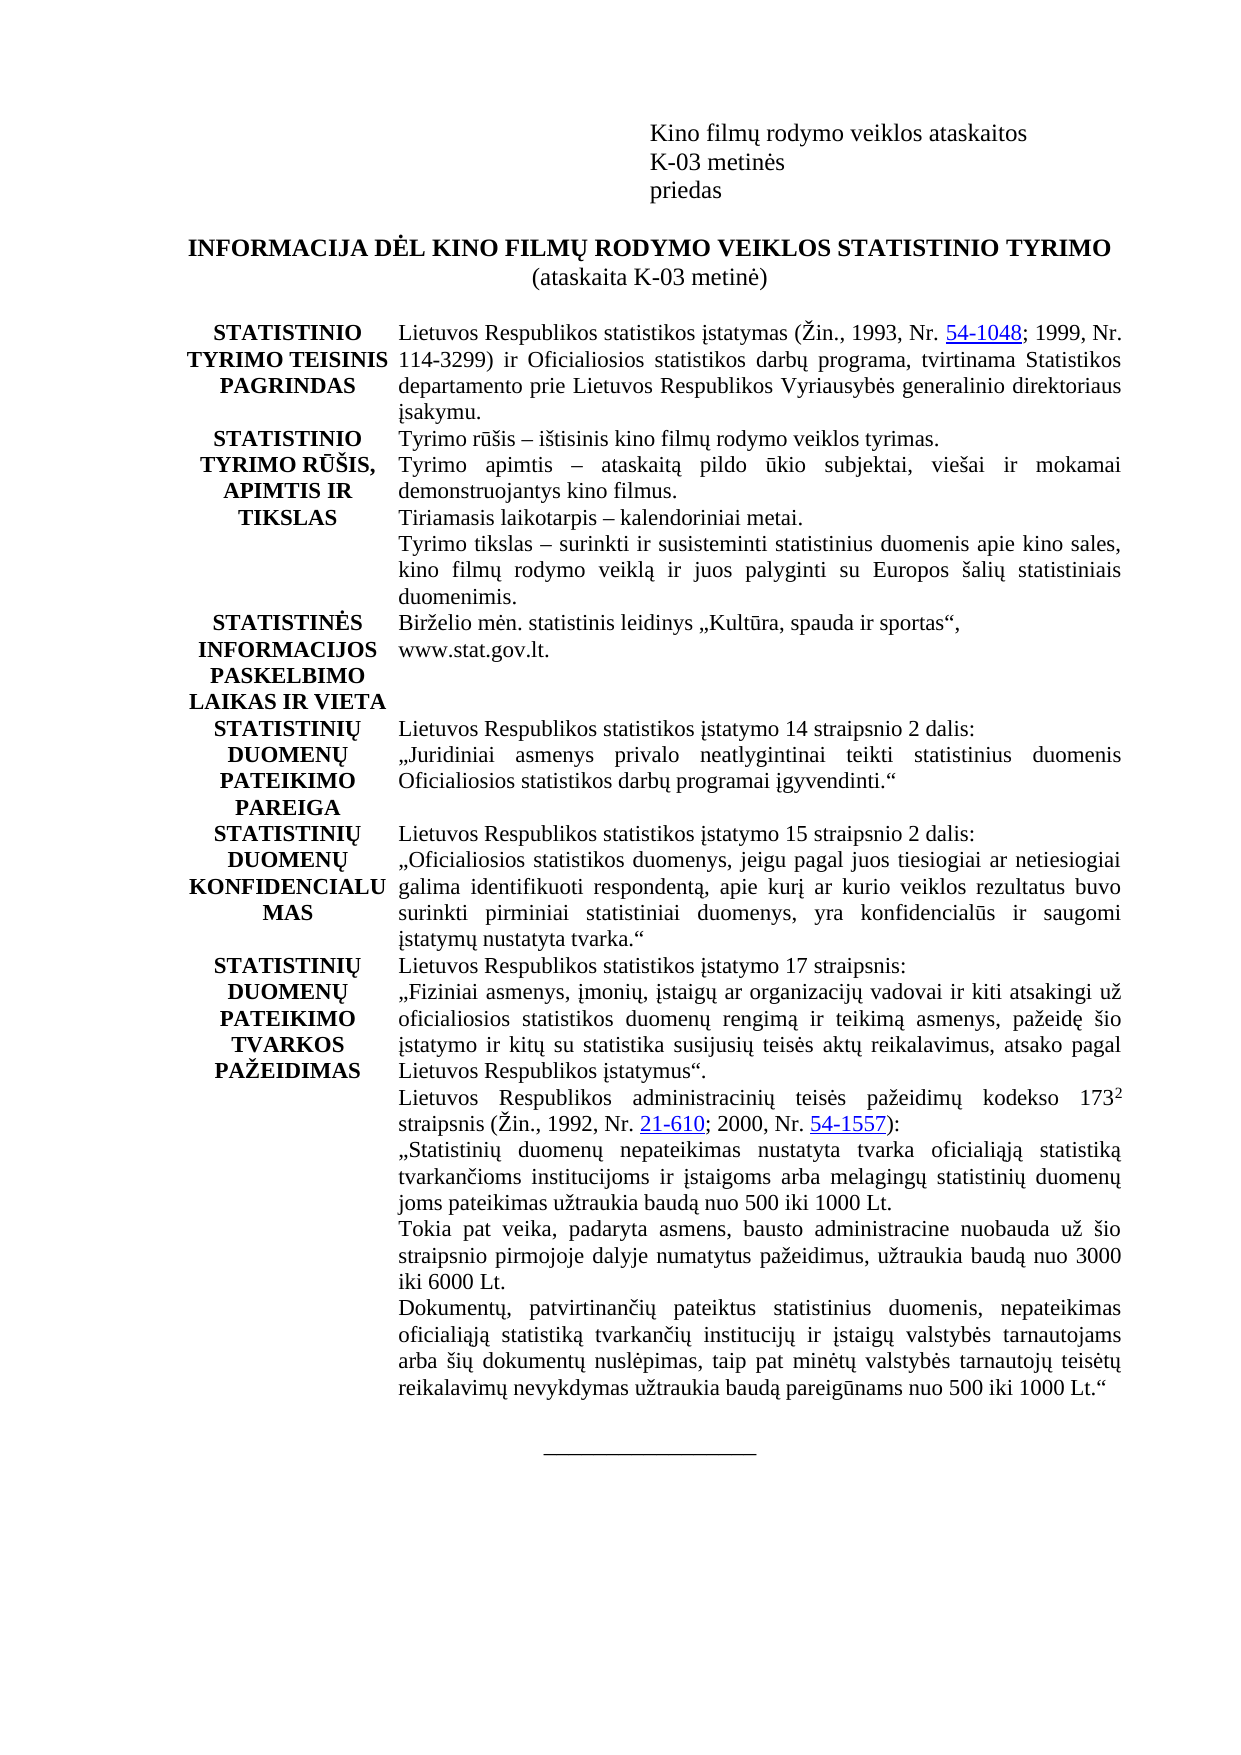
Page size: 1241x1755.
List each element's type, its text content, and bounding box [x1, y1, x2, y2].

table_cell STATISTINIŲ DUOMENŲ KONFIDENCIALUMAS [181, 820, 394, 952]
table_cell STATISTINIŲ DUOMENŲ PATEIKIMO TVARKOS PAŽEIDIMAS [181, 952, 394, 1400]
table_header STATISTINIO TYRIMO TEISINIS PAGRINDAS [181, 319, 394, 425]
table_cell STATISTINIO TYRIMO RŪŠIS, APIMTIS IR TIKSLAS [181, 425, 394, 609]
text Kino filmų rodymo veiklos ataskaitos K-03 metinės [649, 118, 1122, 176]
text priedas [649, 176, 1122, 204]
text (ataskaita K-03 metinė) [177, 262, 1122, 291]
table_cell Lietuvos Respublikos statistikos įstatymo 14 straipsnio 2 dalis: „Juridiniai asmenys privalo neatlygintinai teikti statistinius duomenis Oficialiosios statistikos darbų programai įgyvendinti.“ [394, 715, 1126, 820]
text _________________ [177, 1429, 1122, 1457]
table_cell Birželio mėn. statistinis leidinys „Kultūra, spauda ir sportas“, www.stat.gov.lt. [394, 609, 1126, 715]
text INFORMACIJA DĖL KINO FILMŲ RODYMO VEIKLOS STATISTINIO TYRIMO [177, 233, 1122, 262]
